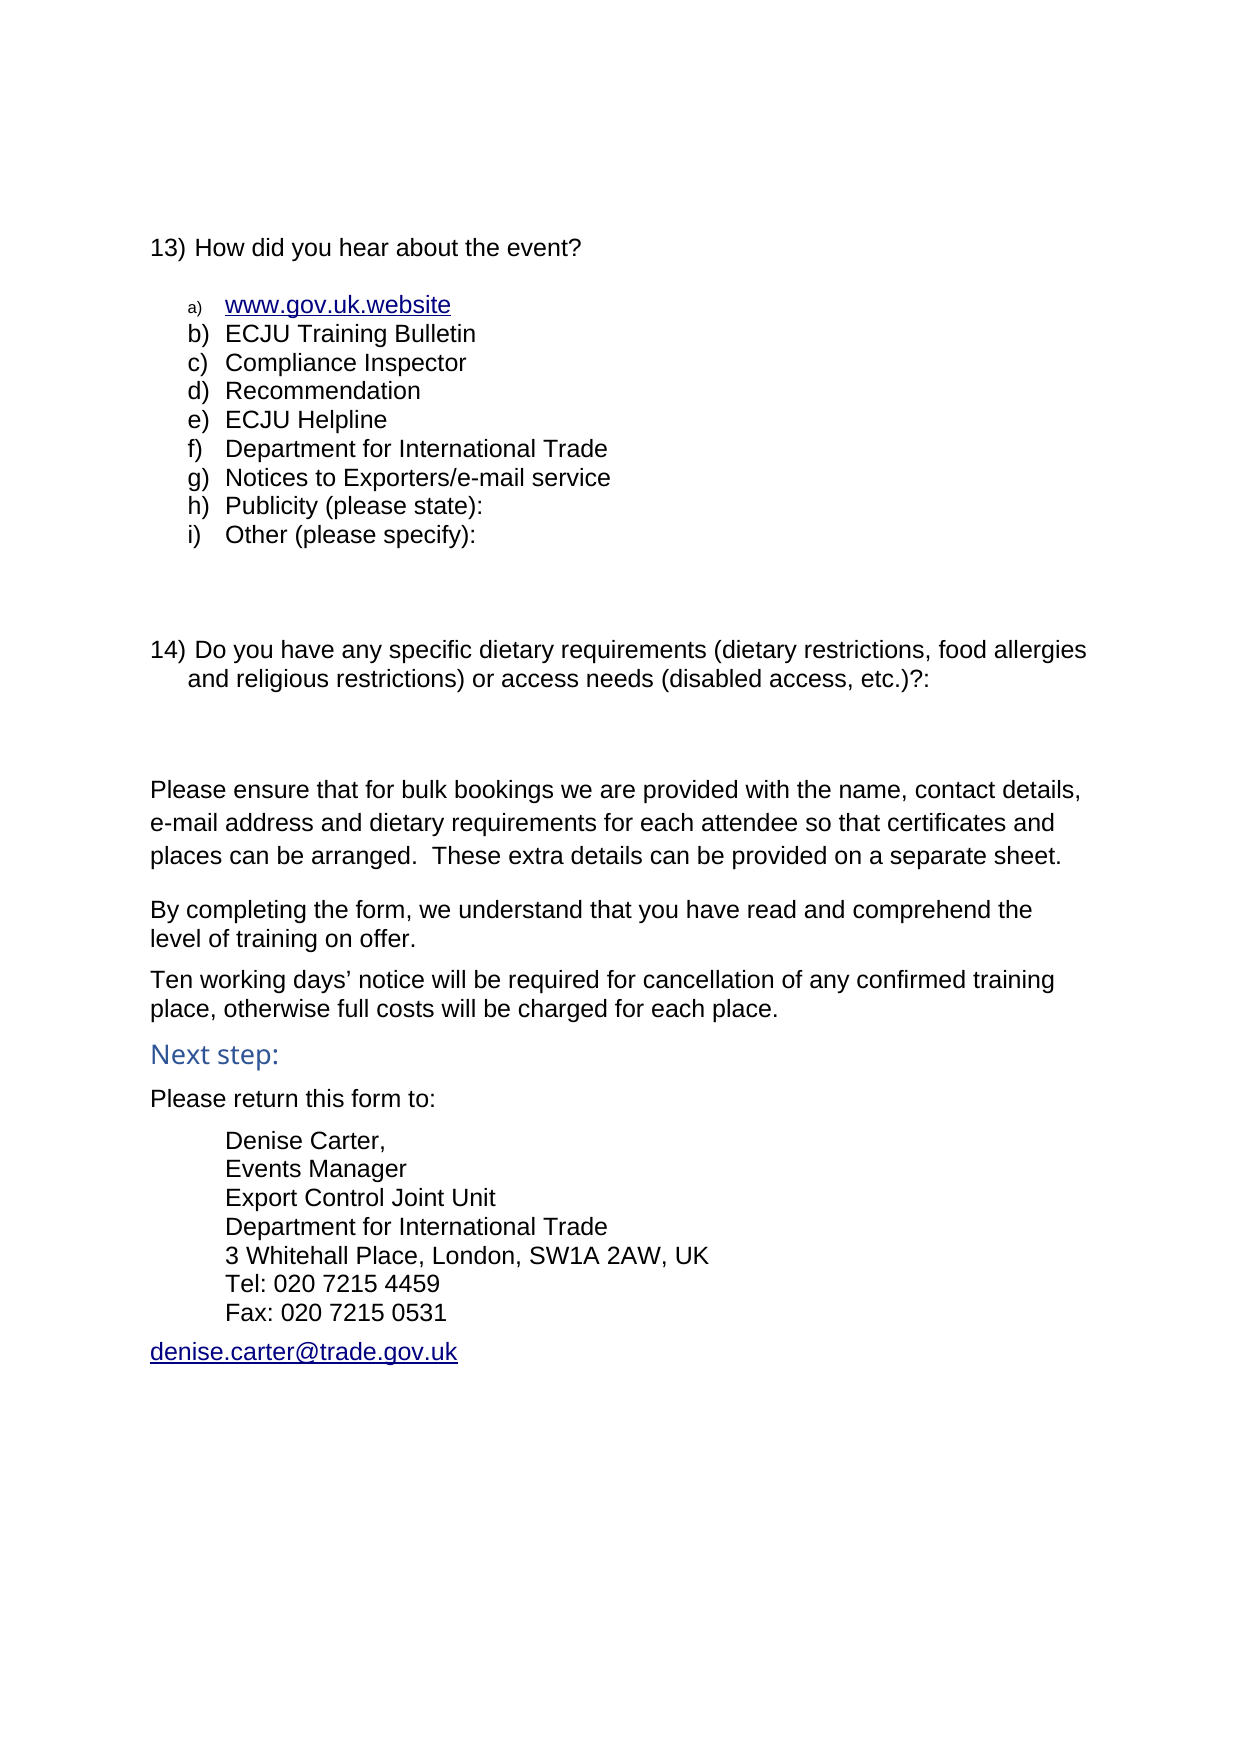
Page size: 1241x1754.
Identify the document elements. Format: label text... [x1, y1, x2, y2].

text denise.carter@trade.gov.uk [150, 1337, 1090, 1385]
text Next step: [150, 1035, 1090, 1072]
list ECJU Helpline [187, 405, 1090, 434]
list Do you have any specific dietary requirements (dietary restrictions, food allergies and religious restrictions) or access needs (disabled access, etc.)?: [150, 635, 1090, 721]
list How did you hear about the event? [150, 233, 1090, 290]
list Recommendation [187, 376, 1090, 405]
list Other (please specify): [187, 520, 1090, 606]
list ECJU Training Bulletin [187, 319, 1090, 348]
text Please ensure that for bulk bookings we are provided with the name, contact details, e-mail address and dietary requirements for each attendee so that certificates and places can be arranged. These extra details can be provided on a separate sheet. [150, 775, 1090, 870]
text Please return this form to: [150, 1084, 1090, 1113]
text Department for International Trade [150, 1212, 1090, 1241]
list Notices to Exporters/e-mail service [187, 463, 1090, 491]
text Events Manager [225, 1154, 1090, 1183]
list Publicity (please state): [187, 491, 1090, 520]
text By completing the form, we understand that you have read and comprehend the level of training on offer. [150, 895, 1090, 953]
text Ten working days’ notice will be required for cancellation of any confirmed training place, otherwise full costs will be charged for each place. [150, 965, 1090, 1023]
list www.gov.uk.website [187, 290, 1090, 319]
list Department for International Trade [187, 434, 1090, 463]
text 3 Whitehall Place, London, SW1A 2AW, UK Tel: 020 7215 4459 Fax: 020 7215 0531 [225, 1241, 1090, 1327]
list Compliance Inspector [187, 348, 1090, 376]
text Export Control Joint Unit [150, 1183, 1090, 1212]
text Denise Carter, [225, 1126, 1090, 1154]
